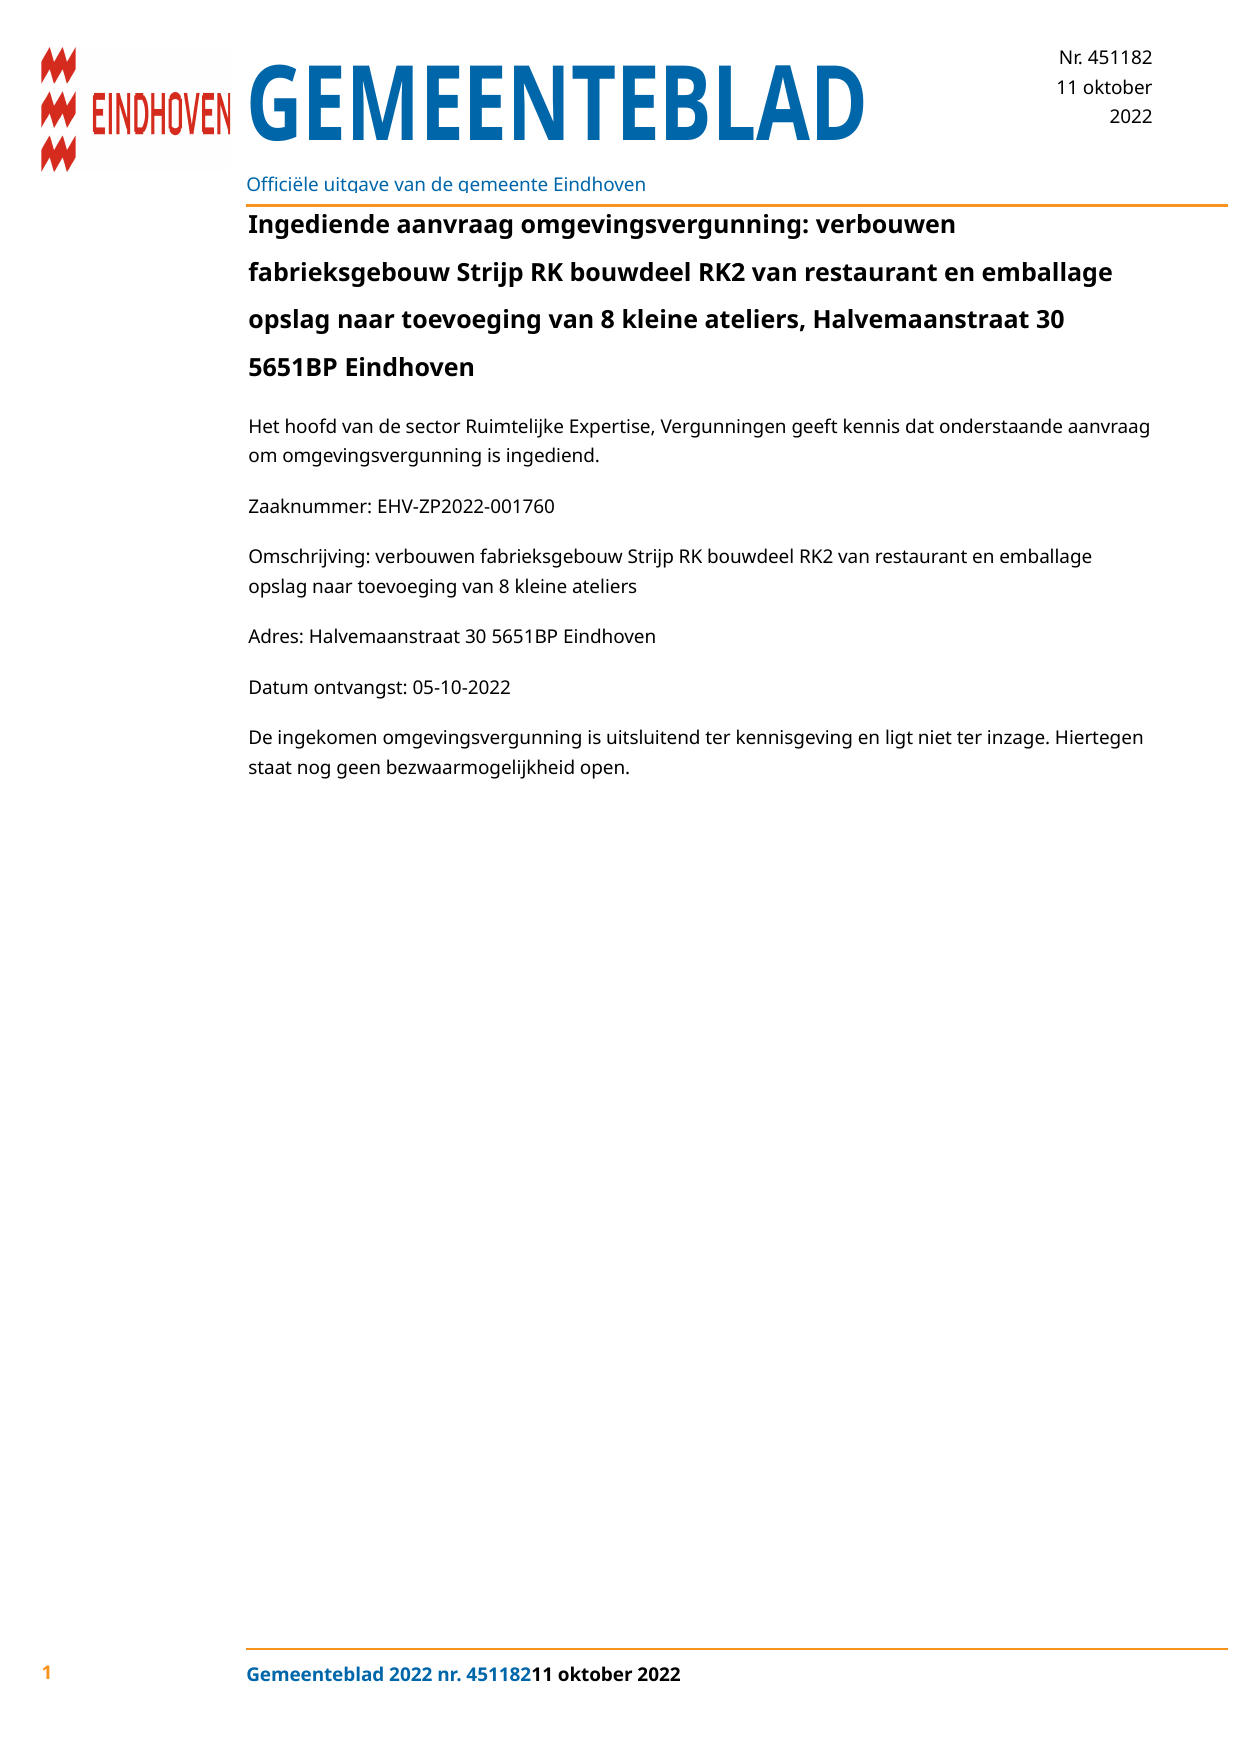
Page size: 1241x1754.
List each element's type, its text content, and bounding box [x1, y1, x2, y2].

text Het hoofd van de sector Ruimtelijke Expertise, Vergunningen geeft kennis dat onderstaande aanvraag om omgevingsvergunning is ingediend. [248, 413, 1152, 468]
picture [41, 47, 231, 172]
text Omschrijving: verbouwen fabrieksgebouw Strijp RK bouwdeel RK2 van restaurant en emballage opslag naar toevoeging van 8 kleine ateliers [248, 543, 1152, 599]
text Ingediende aanvraag omgevingsvergunning: verbouwen fabrieksgebouw Strijp RK bouwdeel RK2 van restaurant en emballage opslag naar toevoeging van 8 kleine ateliers, Halvemaanstraat 30 5651BP Eindhoven [248, 207, 1152, 384]
text De ingekomen omgevingsvergunning is uitsluitend ter kennisgeving en ligt niet ter inzage. Hiertegen staat nog geen bezwaarmogelijkheid open. [248, 724, 1152, 780]
text Zaaknummer: EHV-ZP2022-001760 [248, 493, 1152, 519]
text Datum ontvangst: 05-10-2022 [248, 674, 1152, 700]
text Adres: Halvemaanstraat 30 5651BP Eindhoven [248, 623, 1152, 649]
